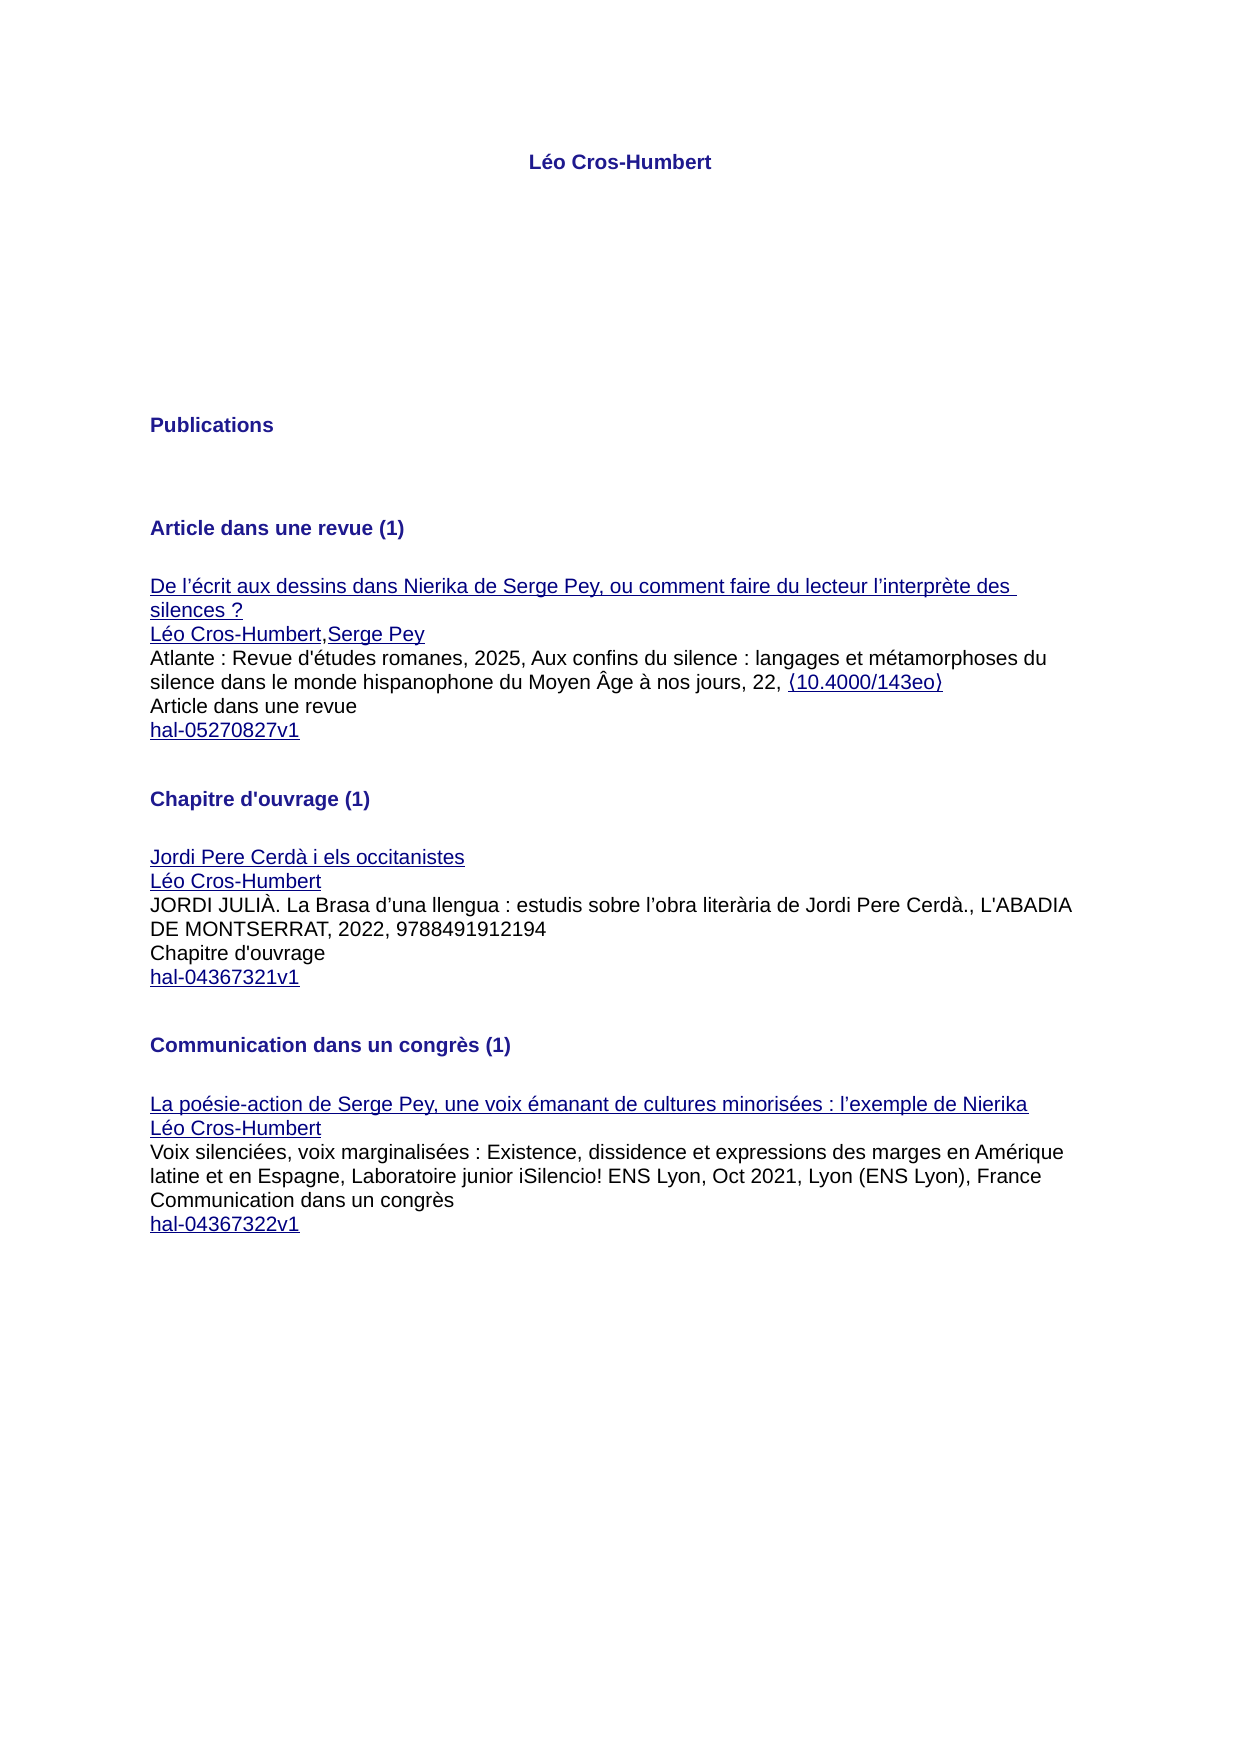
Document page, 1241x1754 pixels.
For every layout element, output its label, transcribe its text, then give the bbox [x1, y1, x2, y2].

table_header De l’écrit aux dessins dans Nierika de Serge Pey, ou comment faire du lecteur l’interprète des silences ? Léo Cros-Humbert,Serge Pey Atlante : Revue d'études romanes, 2025, Aux confins du silence : langages et métamorphoses du silence dans le monde hispanophone du Moyen Âge à nos jours, 22, ⟨10.4000/143eo⟩ Article dans une revue hal-05270827v1 [150, 574, 1090, 742]
subtitle Léo Cros-Humbert [150, 150, 1090, 174]
table_header La poésie-action de Serge Pey, une voix émanant de cultures minorisées : l’exemple de Nierika Léo Cros-Humbert Voix silenciées, voix marginalisées : Existence, dissidence et expressions des marges en Amérique latine et en Espagne, Laboratoire junior iSilencio! ENS Lyon, Oct 2021, Lyon (ENS Lyon), France Communication dans un congrès hal-04367322v1 [150, 1092, 1090, 1235]
table_header Jordi Pere Cerdà i els occitanistes Léo Cros-Humbert JORDI JULIÀ. La Brasa d’una llengua : estudis sobre l’obra literària de Jordi Pere Cerdà., L'ABADIA DE MONTSERRAT, 2022, 9788491912194 Chapitre d'ouvrage hal-04367321v1 [150, 845, 1090, 988]
subtitle Communication dans un congrès (1) [150, 1033, 1090, 1057]
subtitle Article dans une revue (1) [150, 516, 1090, 539]
subtitle Publications [150, 412, 1090, 436]
subtitle Chapitre d'ouvrage (1) [150, 786, 1090, 810]
